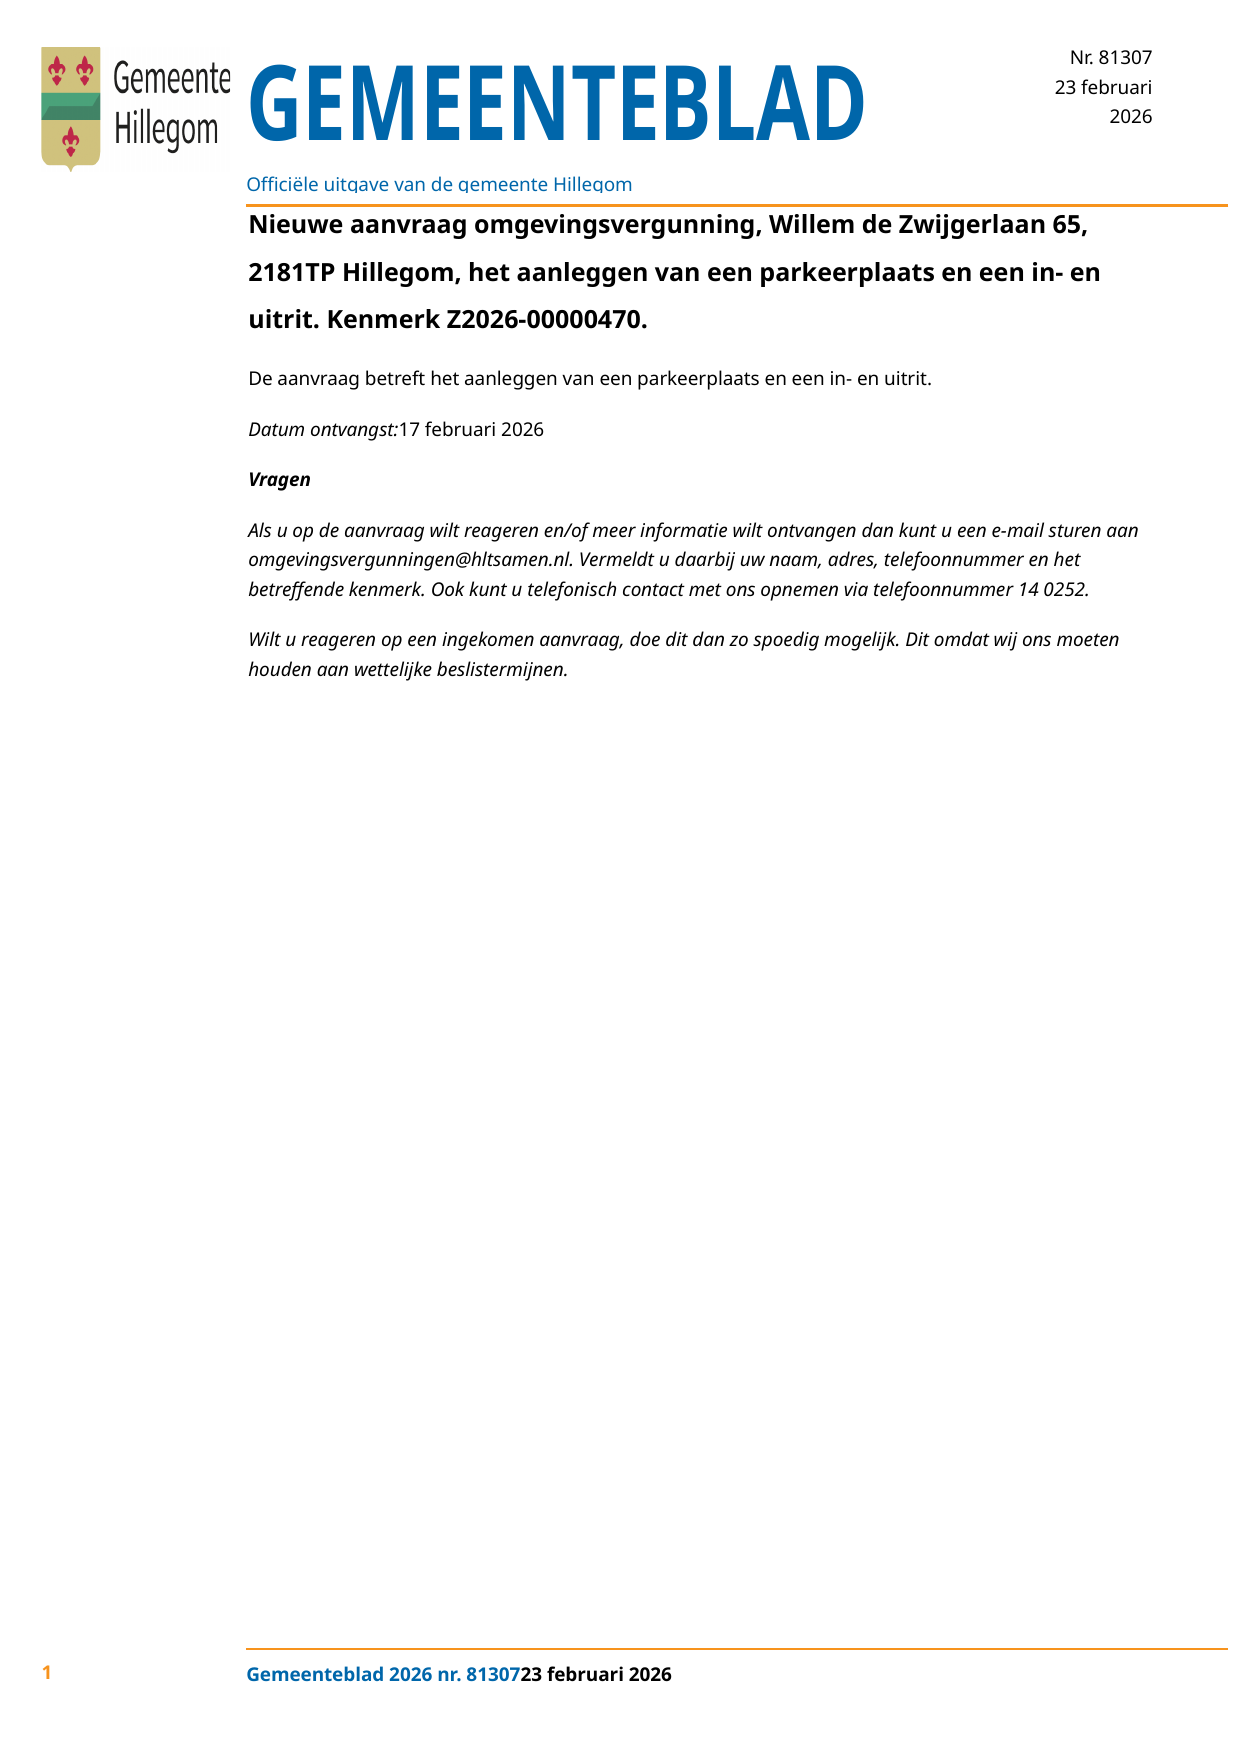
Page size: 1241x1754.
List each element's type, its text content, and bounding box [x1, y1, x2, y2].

text De aanvraag betreft het aanleggen van een parkeerplaats en een in- en uitrit. [248, 366, 1152, 391]
picture [41, 47, 231, 172]
text Datum ontvangst:17 februari 2026 [248, 416, 1152, 442]
text Als u op de aanvraag wilt reageren en/of meer informatie wilt ontvangen dan kunt u een e-mail sturen aan omgevingsvergunningen@hltsamen.nl. Vermeldt u daarbij uw naam, adres, telefoonnummer en het betreffende kenmerk. Ook kunt u telefonisch contact met ons opnemen via telefoonnummer 14 0252. [248, 517, 1152, 602]
text Nieuwe aanvraag omgevingsvergunning, Willem de Zwijgerlaan 65, 2181TP Hillegom, het aanleggen van een parkeerplaats en een in- en uitrit. Kenmerk Z2026-00000470. [248, 207, 1152, 336]
text Wilt u reageren op een ingekomen aanvraag, doe dit dan zo spoedig mogelijk. Dit omdat wij ons moeten houden aan wettelijke beslistermijnen. [248, 626, 1152, 682]
text Vragen [248, 466, 1152, 492]
